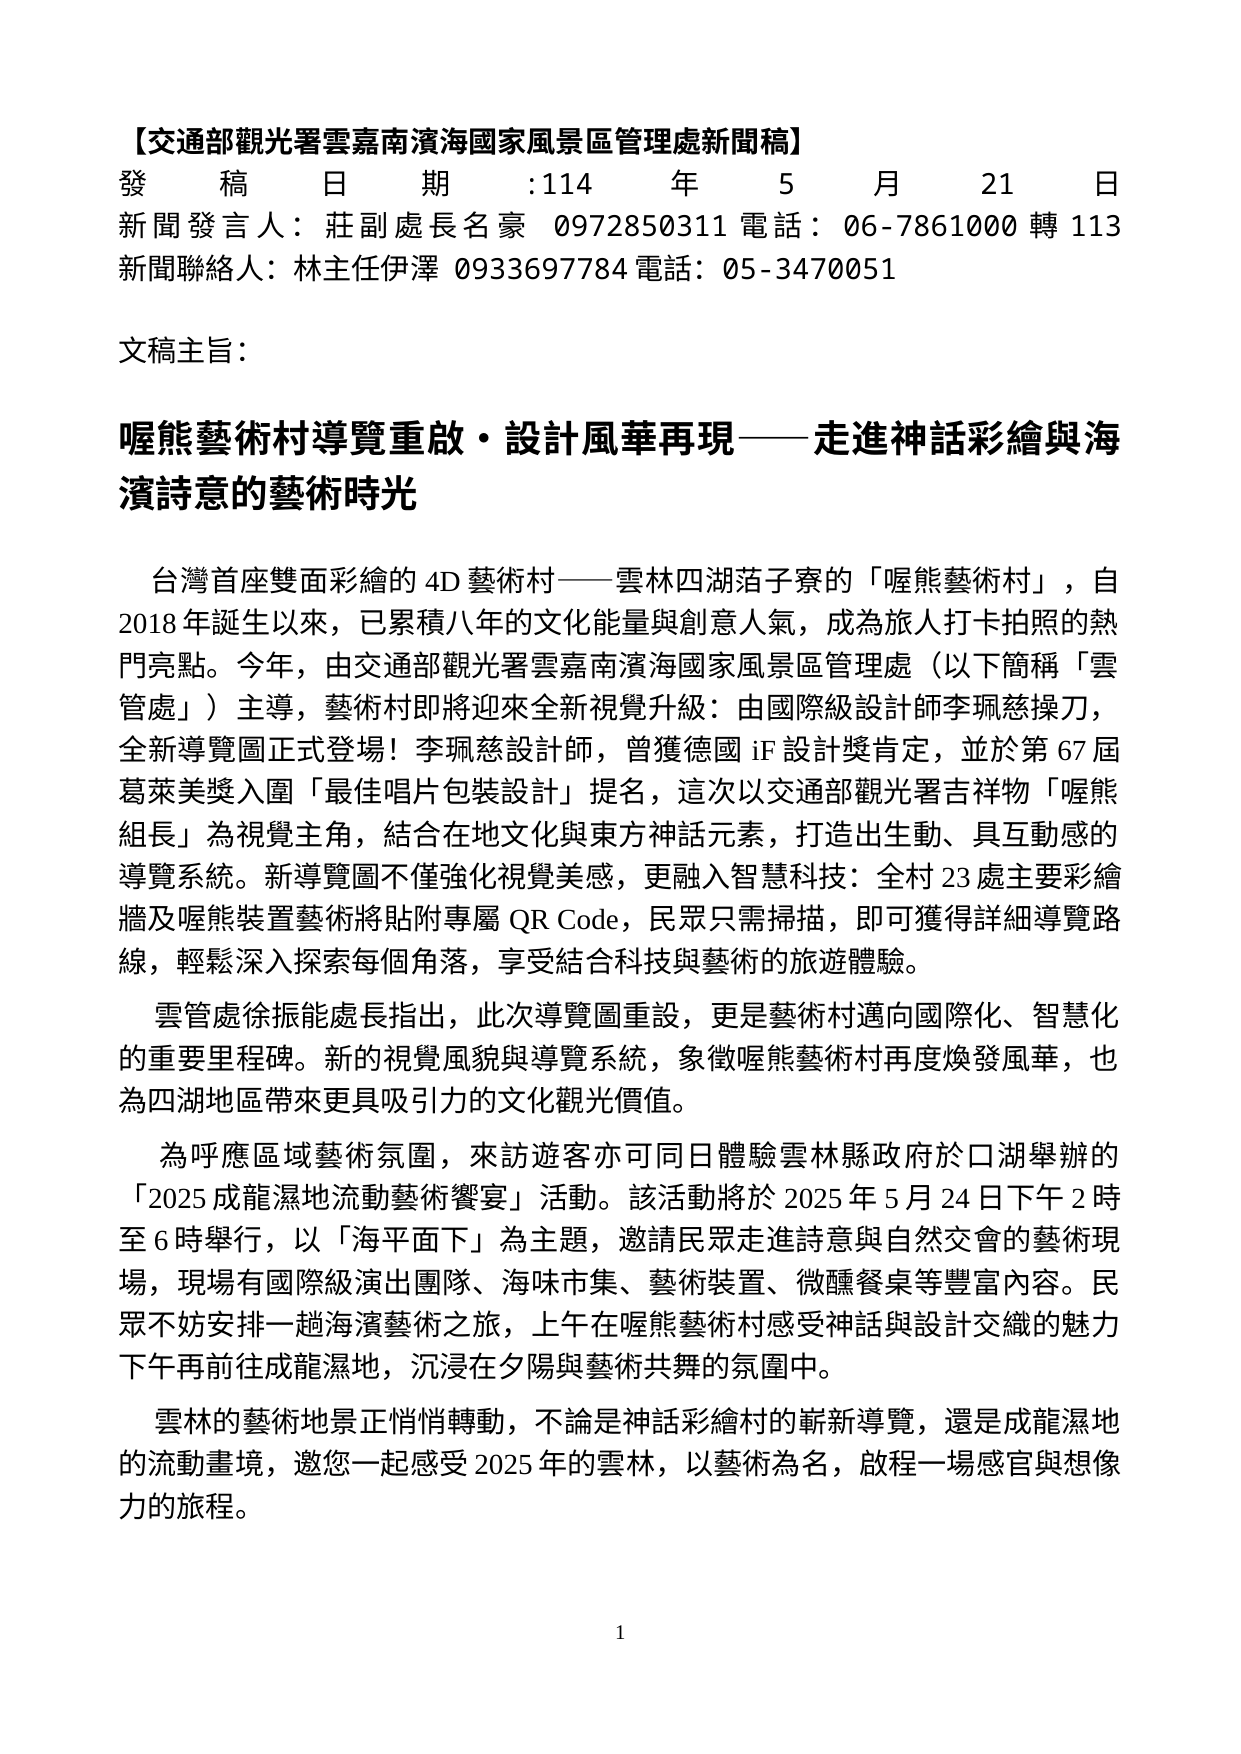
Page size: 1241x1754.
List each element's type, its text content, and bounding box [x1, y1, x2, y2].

text 【交通部觀光署雲嘉南濱海國家風景區管理處新聞稿】 [118, 118, 1122, 160]
text 發稿日期:114年5月21日 新聞發言人：莊副處長名豪 0972850311電話：06-7861000轉113 新聞聯絡人：林主任伊澤 0933697784電話：05-3470051 [118, 160, 1122, 288]
text 喔熊藝術村導覽重啟・設計風華再現——走進神話彩繪與海濱詩意的藝術時光 [118, 369, 1122, 518]
text 雲管處徐振能處長指出，此次導覽圖重設，更是藝術村邁向國際化、智慧化的重要里程碑。新的視覺風貌與導覽系統，象徵喔熊藝術村再度煥發風華，也為四湖地區帶來更具吸引力的文化觀光價值。 [118, 993, 1122, 1120]
text 為呼應區域藝術氛圍，來訪遊客亦可同日體驗雲林縣政府於口湖舉辦的「2025成龍濕地流動藝術饗宴」活動。該活動將於2025年5月24日下午2時至6時舉行，以「海平面下」為主題，邀請民眾走進詩意與自然交會的藝術現場，現場有國際級演出團隊、海味市集、藝術裝置、微醺餐桌等豐富內容。民眾不妨安排一趟海濱藝術之旅，上午在喔熊藝術村感受神話與設計交織的魅力，下午再前往成龍濕地，沉浸在夕陽與藝術共舞的氛圍中。 [118, 1132, 1122, 1386]
text 文稿主旨： [118, 288, 1122, 369]
text 雲林的藝術地景正悄悄轉動，不論是神話彩繪村的嶄新導覽，還是成龍濕地的流動畫境，邀您一起感受2025年的雲林，以藝術為名，啟程一場感官與想像力的旅程。 [118, 1398, 1122, 1525]
text 台灣首座雙面彩繪的4D藝術村——雲林四湖萡子寮的「喔熊藝術村」，自2018年誕生以來，已累積八年的文化能量與創意人氣，成為旅人打卡拍照的熱門亮點。今年，由交通部觀光署雲嘉南濱海國家風景區管理處（以下簡稱「雲管處」）主導，藝術村即將迎來全新視覺升級：由國際級設計師李珮慈操刀，全新導覽圖正式登場！李珮慈設計師，曾獲德國iF設計獎肯定，並於第67屆葛萊美獎入圍「最佳唱片包裝設計」提名，這次以交通部觀光署吉祥物「喔熊組長」為視覺主角，結合在地文化與東方神話元素，打造出生動、具互動感的導覽系統。新導覽圖不僅強化視覺美感，更融入智慧科技：全村23處主要彩繪牆及喔熊裝置藝術將貼附專屬QR Code，民眾只需掃描，即可獲得詳細導覽路線，輕鬆深入探索每個角落，享受結合科技與藝術的旅遊體驗。 [118, 518, 1122, 980]
